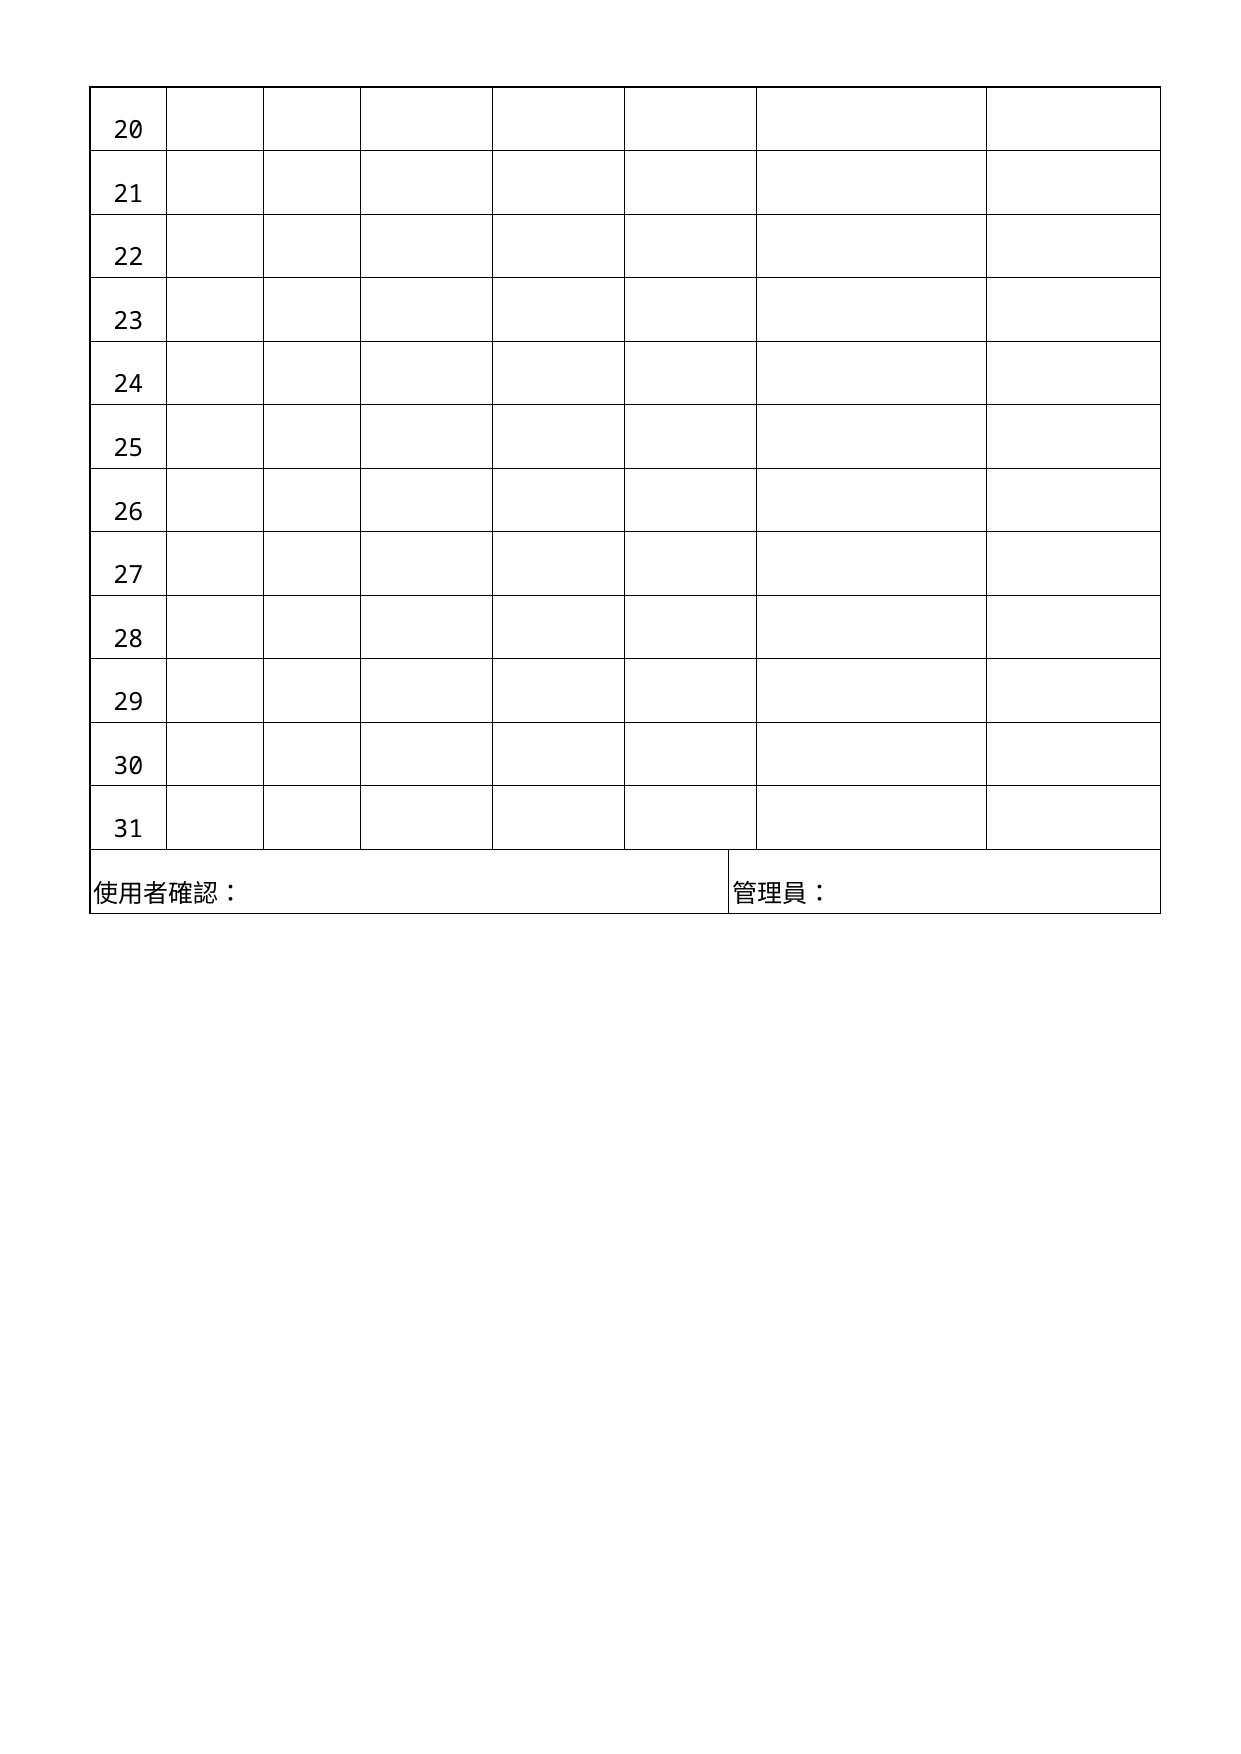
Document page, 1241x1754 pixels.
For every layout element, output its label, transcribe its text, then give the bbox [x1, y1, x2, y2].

table_cell [757, 278, 986, 341]
table_cell [625, 596, 756, 658]
table_cell [625, 88, 756, 150]
table_cell [361, 723, 492, 785]
table_cell [361, 342, 492, 404]
table_cell [264, 215, 360, 277]
table_cell [987, 786, 1160, 849]
table_cell 20 [91, 88, 166, 150]
table_cell [361, 278, 492, 341]
table_cell [625, 659, 756, 722]
table_cell [987, 532, 1160, 595]
table_cell [625, 532, 756, 595]
table_cell [493, 215, 624, 277]
table_cell [167, 405, 263, 468]
table_cell 使用者確認： [91, 850, 728, 912]
table_cell [757, 405, 986, 468]
table_cell [167, 723, 263, 785]
table_cell [493, 469, 624, 531]
table_cell [493, 151, 624, 213]
table_cell [757, 215, 986, 277]
table_cell [361, 659, 492, 722]
table_cell 25 [91, 405, 166, 468]
table_cell [167, 342, 263, 404]
table_cell [264, 469, 360, 531]
table_cell [361, 469, 492, 531]
table_cell [167, 786, 263, 849]
table_cell [264, 278, 360, 341]
table_cell [167, 151, 263, 213]
table_cell [493, 532, 624, 595]
table_cell [493, 278, 624, 341]
table_cell [264, 88, 360, 150]
table_cell [361, 88, 492, 150]
table_cell [493, 723, 624, 785]
table_cell [493, 786, 624, 849]
table_cell [987, 659, 1160, 722]
table_cell [361, 596, 492, 658]
table_cell [264, 532, 360, 595]
table_cell [361, 215, 492, 277]
table_cell [987, 469, 1160, 531]
table_cell [264, 151, 360, 213]
table_cell 30 [91, 723, 166, 785]
table_cell [757, 659, 986, 722]
table_cell [757, 88, 986, 150]
table_cell [167, 278, 263, 341]
table_cell [493, 342, 624, 404]
table_cell [167, 596, 263, 658]
table_cell 26 [91, 469, 166, 531]
table_cell [625, 469, 756, 531]
table_cell [361, 532, 492, 595]
table_cell [625, 215, 756, 277]
table_cell [167, 88, 263, 150]
table_cell [493, 596, 624, 658]
table_cell 24 [91, 342, 166, 404]
table_cell [264, 723, 360, 785]
table_cell [757, 723, 986, 785]
table_cell 27 [91, 532, 166, 595]
table_cell [625, 342, 756, 404]
table_cell [987, 278, 1160, 341]
table_cell [987, 88, 1160, 150]
table_cell [264, 786, 360, 849]
table_cell [625, 151, 756, 213]
table_cell [264, 596, 360, 658]
table_cell [361, 405, 492, 468]
table_cell [625, 786, 756, 849]
table_cell [757, 469, 986, 531]
table_cell [167, 469, 263, 531]
table_cell 31 [91, 786, 166, 849]
table_cell [264, 659, 360, 722]
table_cell 管理員： [729, 850, 1160, 912]
table_cell [625, 723, 756, 785]
table_cell [361, 786, 492, 849]
table_cell [757, 786, 986, 849]
table_cell 29 [91, 659, 166, 722]
table_cell 21 [91, 151, 166, 213]
table_cell [167, 659, 263, 722]
table_cell 28 [91, 596, 166, 658]
table_cell 23 [91, 278, 166, 341]
table_cell [757, 151, 986, 213]
table_cell [625, 278, 756, 341]
table_cell [493, 659, 624, 722]
table_cell [264, 405, 360, 468]
table_cell [493, 88, 624, 150]
table_cell [361, 151, 492, 213]
table_cell [757, 342, 986, 404]
table_cell [625, 405, 756, 468]
table_cell 22 [91, 215, 166, 277]
table_cell [493, 405, 624, 468]
table_cell [757, 596, 986, 658]
table_cell [167, 215, 263, 277]
table_cell [167, 532, 263, 595]
table_cell [987, 596, 1160, 658]
table_cell [987, 723, 1160, 785]
table_cell [987, 215, 1160, 277]
table_cell [987, 405, 1160, 468]
table_cell [757, 532, 986, 595]
table_cell [264, 342, 360, 404]
table_cell [987, 151, 1160, 213]
table_cell [987, 342, 1160, 404]
